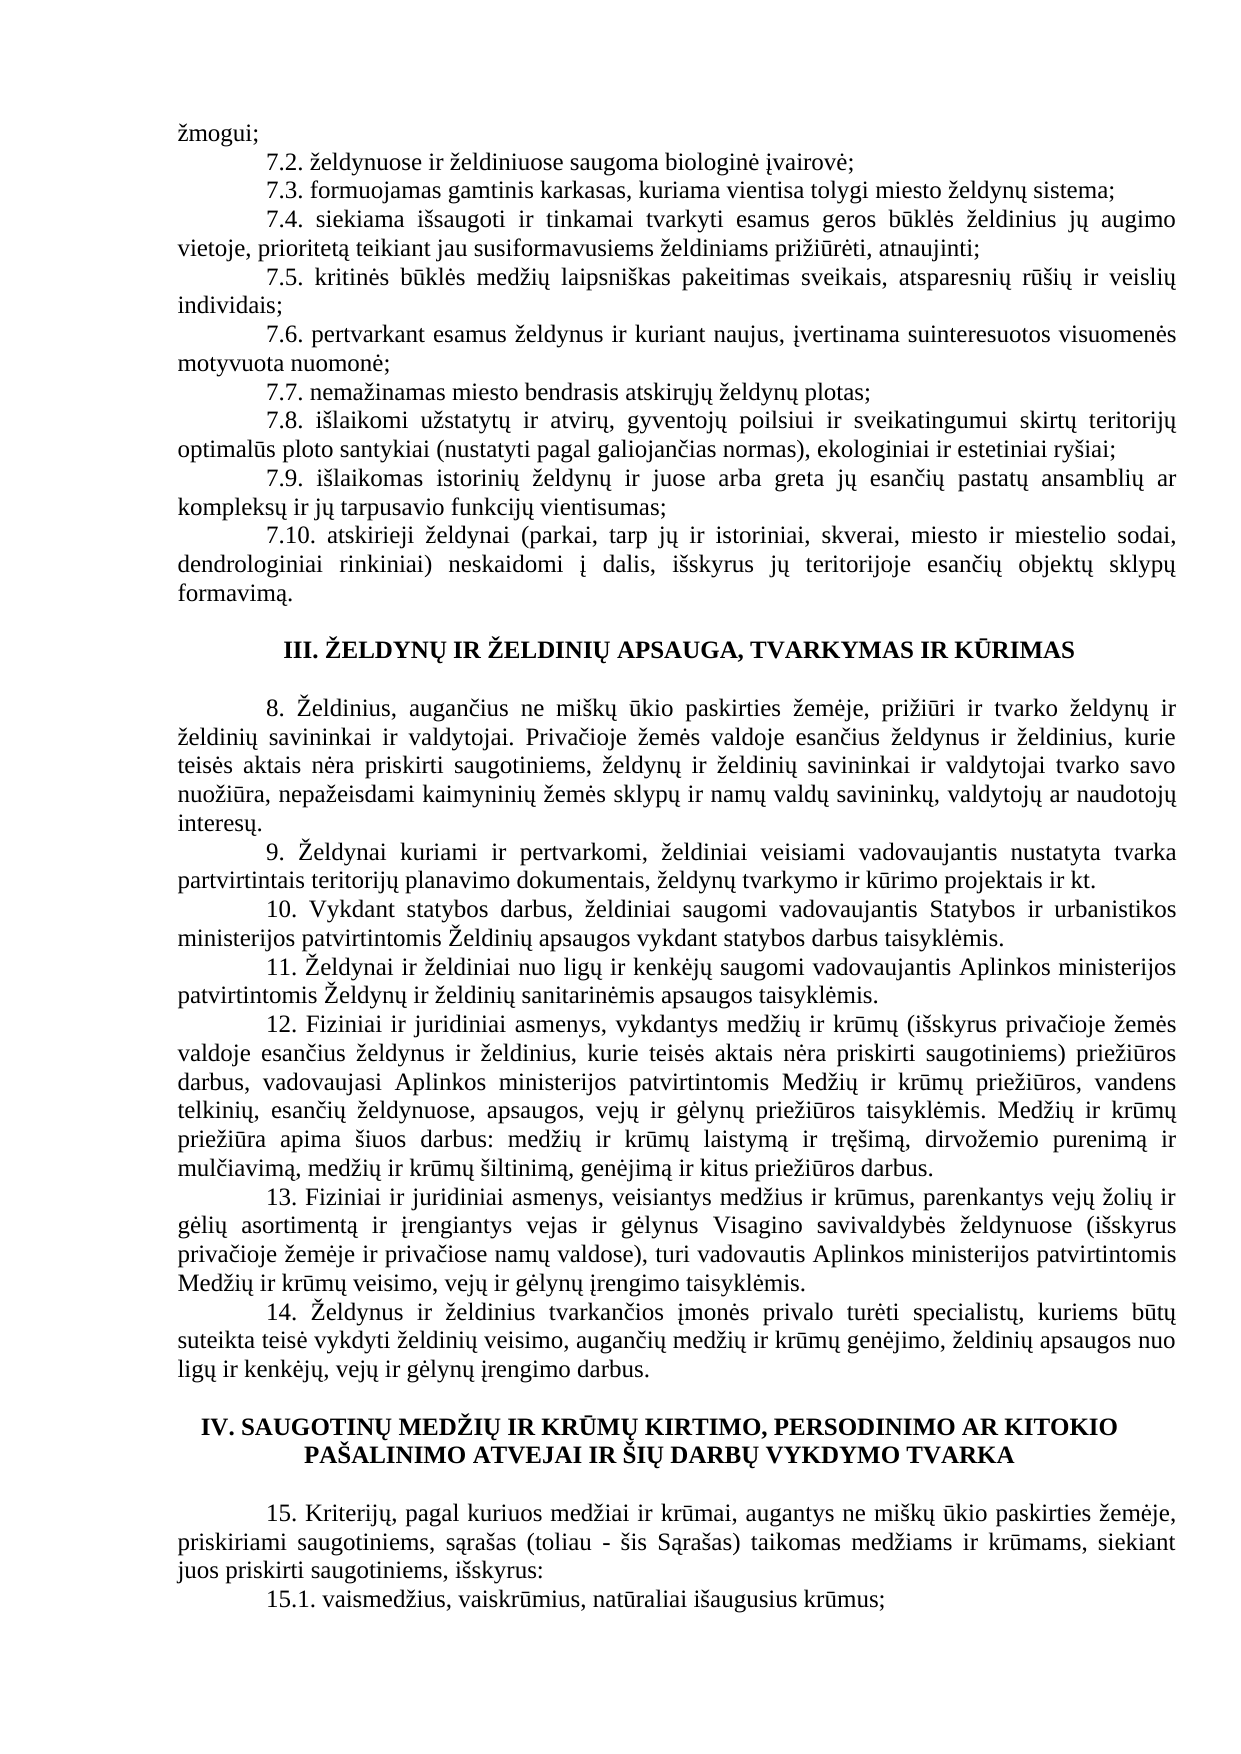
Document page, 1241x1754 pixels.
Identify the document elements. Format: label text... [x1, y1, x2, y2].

text 7.3. formuojamas gamtinis karkasas, kuriama vientisa tolygi miesto želdynų sistema; [177, 176, 1181, 204]
text 9. Želdynai kuriami ir pertvarkomi, želdiniai veisiami vadovaujantis nustatyta tvarka partvirtintais teritorijų planavimo dokumentais, želdynų tvarkymo ir kūrimo projektais ir kt. [177, 837, 1177, 894]
text 12. Fiziniai ir juridiniai asmenys, vykdantys medžių ir krūmų (išskyrus privačioje žemės valdoje esančius želdynus ir želdinius, kurie teisės aktais nėra priskirti saugotiniems) priežiūros darbus, vadovaujasi Aplinkos ministerijos patvirtintomis Medžių ir krūmų priežiūros, vandens telkinių, esančių želdynuose, apsaugos, vejų ir gėlynų priežiūros taisyklėmis. Medžių ir krūmų priežiūra apima šiuos darbus: medžių ir krūmų laistymą ir tręšimą, dirvožemio purenimą ir mulčiavimą, medžių ir krūmų šiltinimą, genėjimą ir kitus priežiūros darbus. [177, 1009, 1177, 1182]
text 7.5. kritinės būklės medžių laipsniškas pakeitimas sveikais, atsparesnių rūšių ir veislių individais; [177, 262, 1177, 319]
text 8. Želdinius, augančius ne miškų ūkio paskirties žemėje, prižiūri ir tvarko želdynų ir želdinių savininkai ir valdytojai. Privačioje žemės valdoje esančius želdynus ir želdinius, kurie teisės aktais nėra priskirti saugotiniems, želdynų ir želdinių savininkai ir valdytojai tvarko savo nuožiūra, nepažeisdami kaimyninių žemės sklypų ir namų valdų savininkų, valdytojų ar naudotojų interesų. [177, 693, 1177, 837]
text 7.8. išlaikomi užstatytų ir atvirų, gyventojų poilsiui ir sveikatingumui skirtų teritorijų optimalūs ploto santykiai (nustatyti pagal galiojančias normas), ekologiniai ir estetiniai ryšiai; [177, 406, 1177, 463]
text 14. Želdynus ir želdinius tvarkančios įmonės privalo turėti specialistų, kuriems būtų suteikta teisė vykdyti želdinių veisimo, augančių medžių ir krūmų genėjimo, želdinių apsaugos nuo ligų ir kenkėjų, vejų ir gėlynų įrengimo darbus. [177, 1297, 1177, 1383]
text žmogui; [177, 118, 1177, 147]
text 10. Vykdant statybos darbus, želdiniai saugomi vadovaujantis Statybos ir urbanistikos ministerijos patvirtintomis Želdinių apsaugos vykdant statybos darbus taisyklėmis. [177, 894, 1177, 952]
text 7.6. pertvarkant esamus želdynus ir kuriant naujus, įvertinama suinteresuotos visuomenės motyvuota nuomonė; [177, 319, 1177, 377]
text IV. SAUGOTINŲ MEDŽIŲ IR KRŪMŲ KIRTIMO, PERSODINIMO AR KITOKIO PAŠALINIMO ATVEJAI IR ŠIŲ DARBŲ VYKDYMO TVARKA [177, 1412, 1142, 1469]
text 15. Kriterijų, pagal kuriuos medžiai ir krūmai, augantys ne miškų ūkio paskirties žemėje, priskiriami saugotiniems, sąrašas (toliau - šis Sąrašas) taikomas medžiams ir krūmams, siekiant juos priskirti saugotiniems, išskyrus: [177, 1498, 1177, 1584]
text 15.1. vaismedžius, vaiskrūmius, natūraliai išaugusius krūmus; [177, 1584, 1181, 1613]
text 7.2. želdynuose ir želdiniuose saugoma biologinė įvairovė; [177, 147, 1181, 176]
text III. ŽELDYNŲ IR ŽELDINIŲ APSAUGA, TVARKYMAS IR KŪRIMAS [177, 636, 1181, 664]
text 7.7. nemažinamas miesto bendrasis atskirųjų želdynų plotas; [177, 377, 1181, 406]
text 13. Fiziniai ir juridiniai asmenys, veisiantys medžius ir krūmus, parenkantys vejų žolių ir gėlių asortimentą ir įrengiantys vejas ir gėlynus Visagino savivaldybės želdynuose (išskyrus privačioje žemėje ir privačiose namų valdose), turi vadovautis Aplinkos ministerijos patvirtintomis Medžių ir krūmų veisimo, vejų ir gėlynų įrengimo taisyklėmis. [177, 1182, 1177, 1297]
text 7.9. išlaikomas istorinių želdynų ir juose arba greta jų esančių pastatų ansamblių ar kompleksų ir jų tarpusavio funkcijų vientisumas; [177, 463, 1177, 521]
text 7.10. atskirieji želdynai (parkai, tarp jų ir istoriniai, skverai, miesto ir miestelio sodai, dendrologiniai rinkiniai) neskaidomi į dalis, išskyrus jų teritorijoje esančių objektų sklypų formavimą. [177, 521, 1177, 607]
text 7.4. siekiama išsaugoti ir tinkamai tvarkyti esamus geros būklės želdinius jų augimo vietoje, prioritetą teikiant jau susiformavusiems želdiniams prižiūrėti, atnaujinti; [177, 204, 1177, 262]
text 11. Želdynai ir želdiniai nuo ligų ir kenkėjų saugomi vadovaujantis Aplinkos ministerijos patvirtintomis Želdynų ir želdinių sanitarinėmis apsaugos taisyklėmis. [177, 952, 1177, 1009]
